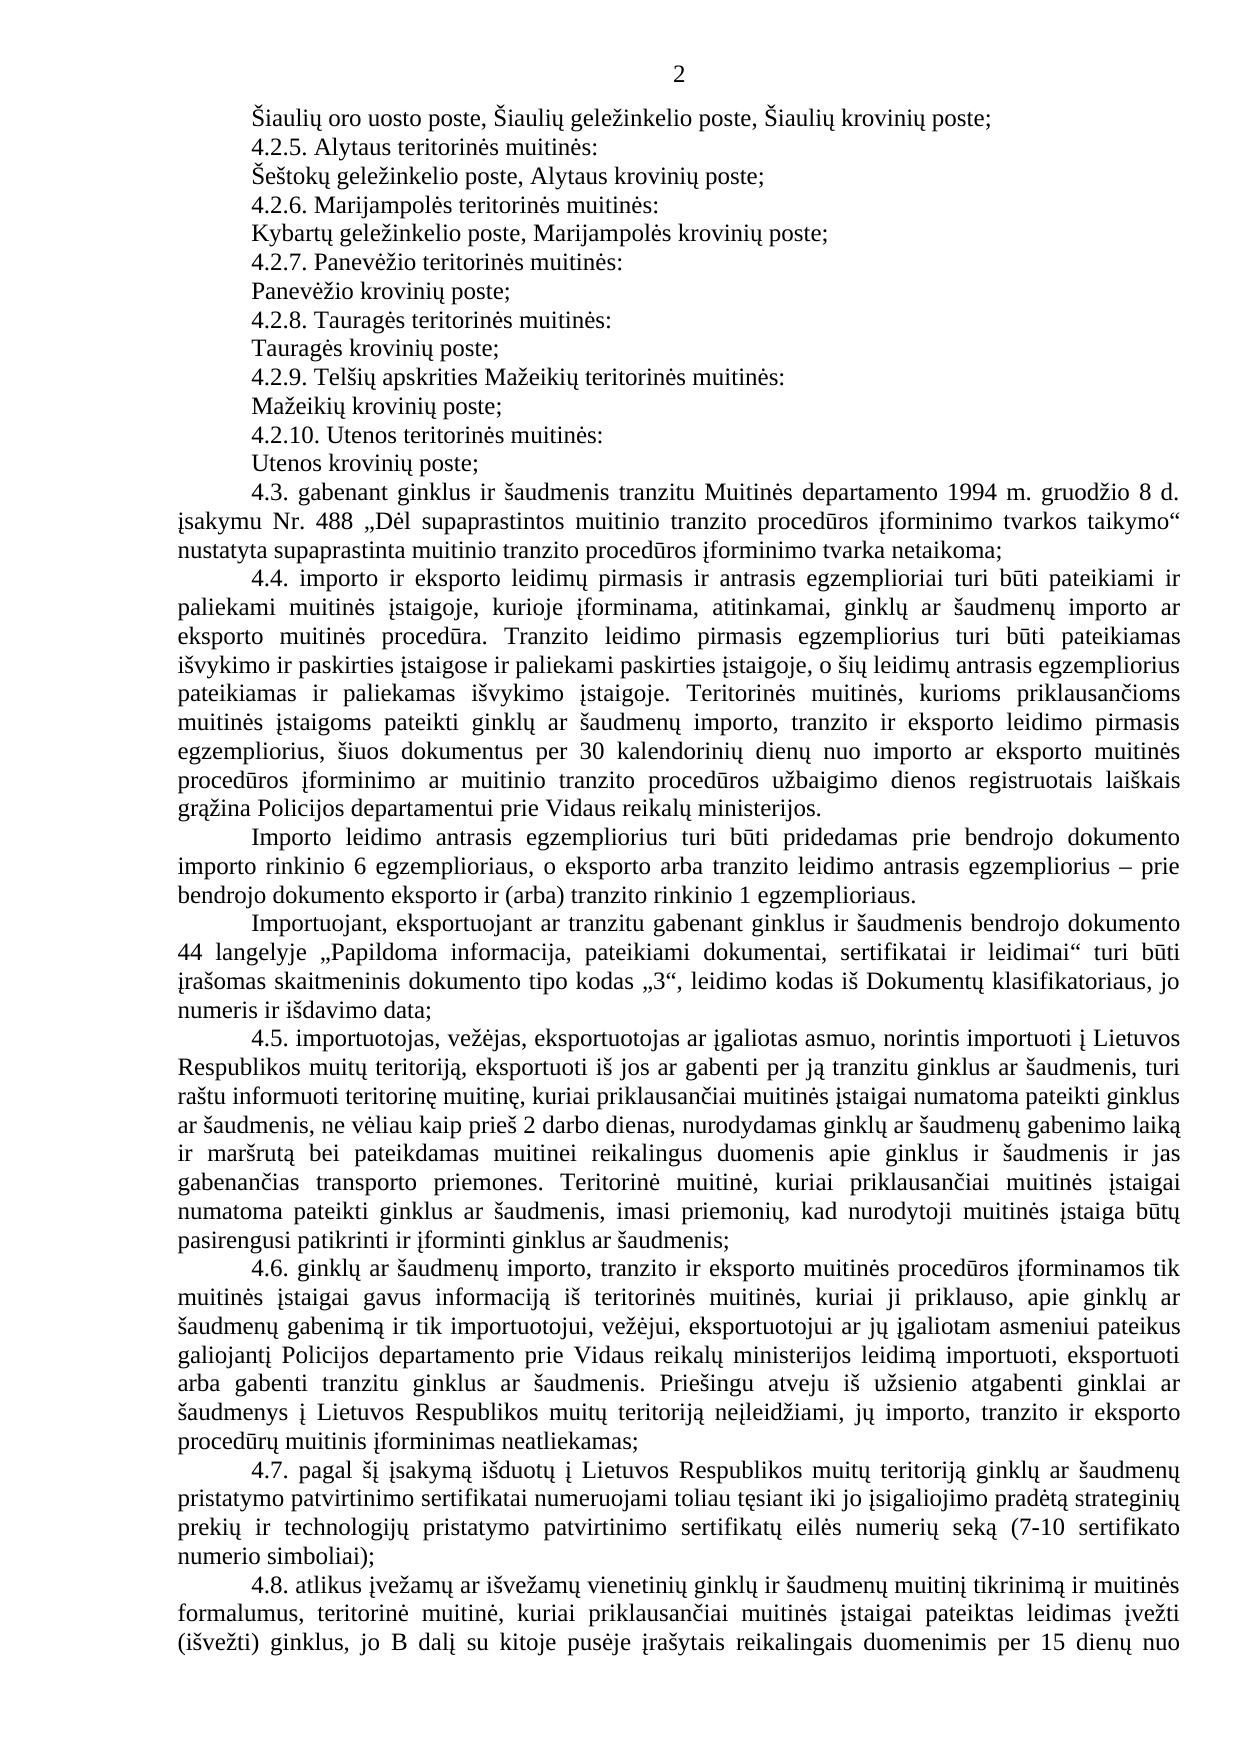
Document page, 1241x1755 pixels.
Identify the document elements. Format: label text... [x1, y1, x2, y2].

text Importo leidimo antrasis egzempliorius turi būti pridedamas prie bendrojo dokumento importo rinkinio 6 egzemplioriaus, o eksporto arba tranzito leidimo antrasis egzempliorius – prie bendrojo dokumento eksporto ir (arba) tranzito rinkinio 1 egzemplioriaus. [177, 822, 1181, 908]
text Mažeikių krovinių poste; [177, 391, 1181, 420]
text 4.5. importuotojas, vežėjas, eksportuotojas ar įgaliotas asmuo, norintis importuoti į Lietuvos Respublikos muitų teritoriją, eksportuoti iš jos ar gabenti per ją tranzitu ginklus ar šaudmenis, turi raštu informuoti teritorinę muitinę, kuriai priklausančiai muitinės įstaigai numatoma pateikti ginklus ar šaudmenis, ne vėliau kaip prieš 2 darbo dienas, nurodydamas ginklų ar šaudmenų gabenimo laiką ir maršrutą bei pateikdamas muitinei reikalingus duomenis apie ginklus ir šaudmenis ir jas gabenančias transporto priemones. Teritorinė muitinė, kuriai priklausančiai muitinės įstaigai numatoma pateikti ginklus ar šaudmenis, imasi priemonių, kad nurodytoji muitinės įstaiga būtų pasirengusi patikrinti ir įforminti ginklus ar šaudmenis; [177, 1023, 1181, 1253]
text 4.4. importo ir eksporto leidimų pirmasis ir antrasis egzemplioriai turi būti pateikiami ir paliekami muitinės įstaigoje, kurioje įforminama, atitinkamai, ginklų ar šaudmenų importo ar eksporto muitinės procedūra. Tranzito leidimo pirmasis egzempliorius turi būti pateikiamas išvykimo ir paskirties įstaigose ir paliekami paskirties įstaigoje, o šių leidimų antrasis egzempliorius pateikiamas ir paliekamas išvykimo įstaigoje. Teritorinės muitinės, kurioms priklausančioms muitinės įstaigoms pateikti ginklų ar šaudmenų importo, tranzito ir eksporto leidimo pirmasis egzempliorius, šiuos dokumentus per 30 kalendorinių dienų nuo importo ar eksporto muitinės procedūros įforminimo ar muitinio tranzito procedūros užbaigimo dienos registruotais laiškais grąžina Policijos departamentui prie Vidaus reikalų ministerijos. [177, 563, 1181, 822]
text Kybartų geležinkelio poste, Marijampolės krovinių poste; [177, 218, 1181, 247]
text 4.2.10. Utenos teritorinės muitinės: [177, 420, 1181, 448]
text 4.6. ginklų ar šaudmenų importo, tranzito ir eksporto muitinės procedūros įforminamos tik muitinės įstaigai gavus informaciją iš teritorinės muitinės, kuriai ji priklauso, apie ginklų ar šaudmenų gabenimą ir tik importuotojui, vežėjui, eksportuotojui ar jų įgaliotam asmeniui pateikus galiojantį Policijos departamento prie Vidaus reikalų ministerijos leidimą importuoti, eksportuoti arba gabenti tranzitu ginklus ar šaudmenis. Priešingu atveju iš užsienio atgabenti ginklai ar šaudmenys į Lietuvos Respublikos muitų teritoriją neįleidžiami, jų importo, tranzito ir eksporto procedūrų muitinis įforminimas neatliekamas; [177, 1253, 1181, 1455]
text Tauragės krovinių poste; [177, 333, 1181, 362]
text 4.3. gabenant ginklus ir šaudmenis tranzitu Muitinės departamento 1994 m. gruodžio 8 d. įsakymu Nr. 488 „Dėl supaprastintos muitinio tranzito procedūros įforminimo tvarkos taikymo“ nustatyta supaprastinta muitinio tranzito procedūros įforminimo tvarka netaikoma; [177, 477, 1181, 563]
text 4.2.7. Panevėžio teritorinės muitinės: [177, 247, 1181, 276]
text Utenos krovinių poste; [177, 448, 1181, 477]
text 4.8. atlikus įvežamų ar išvežamų vienetinių ginklų ir šaudmenų muitinį tikrinimą ir muitinės formalumus, teritorinė muitinė, kuriai priklausančiai muitinės įstaigai pateiktas leidimas įvežti (išvežti) ginklus, jo B dalį su kitoje pusėje įrašytais reikalingais duomenimis per 15 dienų nuo [177, 1570, 1181, 1656]
text Šiaulių oro uosto poste, Šiaulių geležinkelio poste, Šiaulių krovinių poste; [177, 103, 1181, 132]
text 4.2.8. Tauragės teritorinės muitinės: [177, 305, 1181, 333]
text Panevėžio krovinių poste; [177, 276, 1181, 305]
text Šeštokų geležinkelio poste, Alytaus krovinių poste; [177, 161, 1181, 190]
text 4.2.6. Marijampolės teritorinės muitinės: [177, 190, 1181, 218]
text 4.2.5. Alytaus teritorinės muitinės: [177, 132, 1181, 161]
text Importuojant, eksportuojant ar tranzitu gabenant ginklus ir šaudmenis bendrojo dokumento 44 langelyje „Papildoma informacija, pateikiami dokumentai, sertifikatai ir leidimai“ turi būti įrašomas skaitmeninis dokumento tipo kodas „3“, leidimo kodas iš Dokumentų klasifikatoriaus, jo numeris ir išdavimo data; [177, 908, 1181, 1023]
text 4.7. pagal šį įsakymą išduotų į Lietuvos Respublikos muitų teritoriją ginklų ar šaudmenų pristatymo patvirtinimo sertifikatai numeruojami toliau tęsiant iki jo įsigaliojimo pradėtą strateginių prekių ir technologijų pristatymo patvirtinimo sertifikatų eilės numerių seką (7-10 sertifikato numerio simboliai); [177, 1455, 1181, 1570]
text 4.2.9. Telšių apskrities Mažeikių teritorinės muitinės: [177, 362, 1181, 391]
